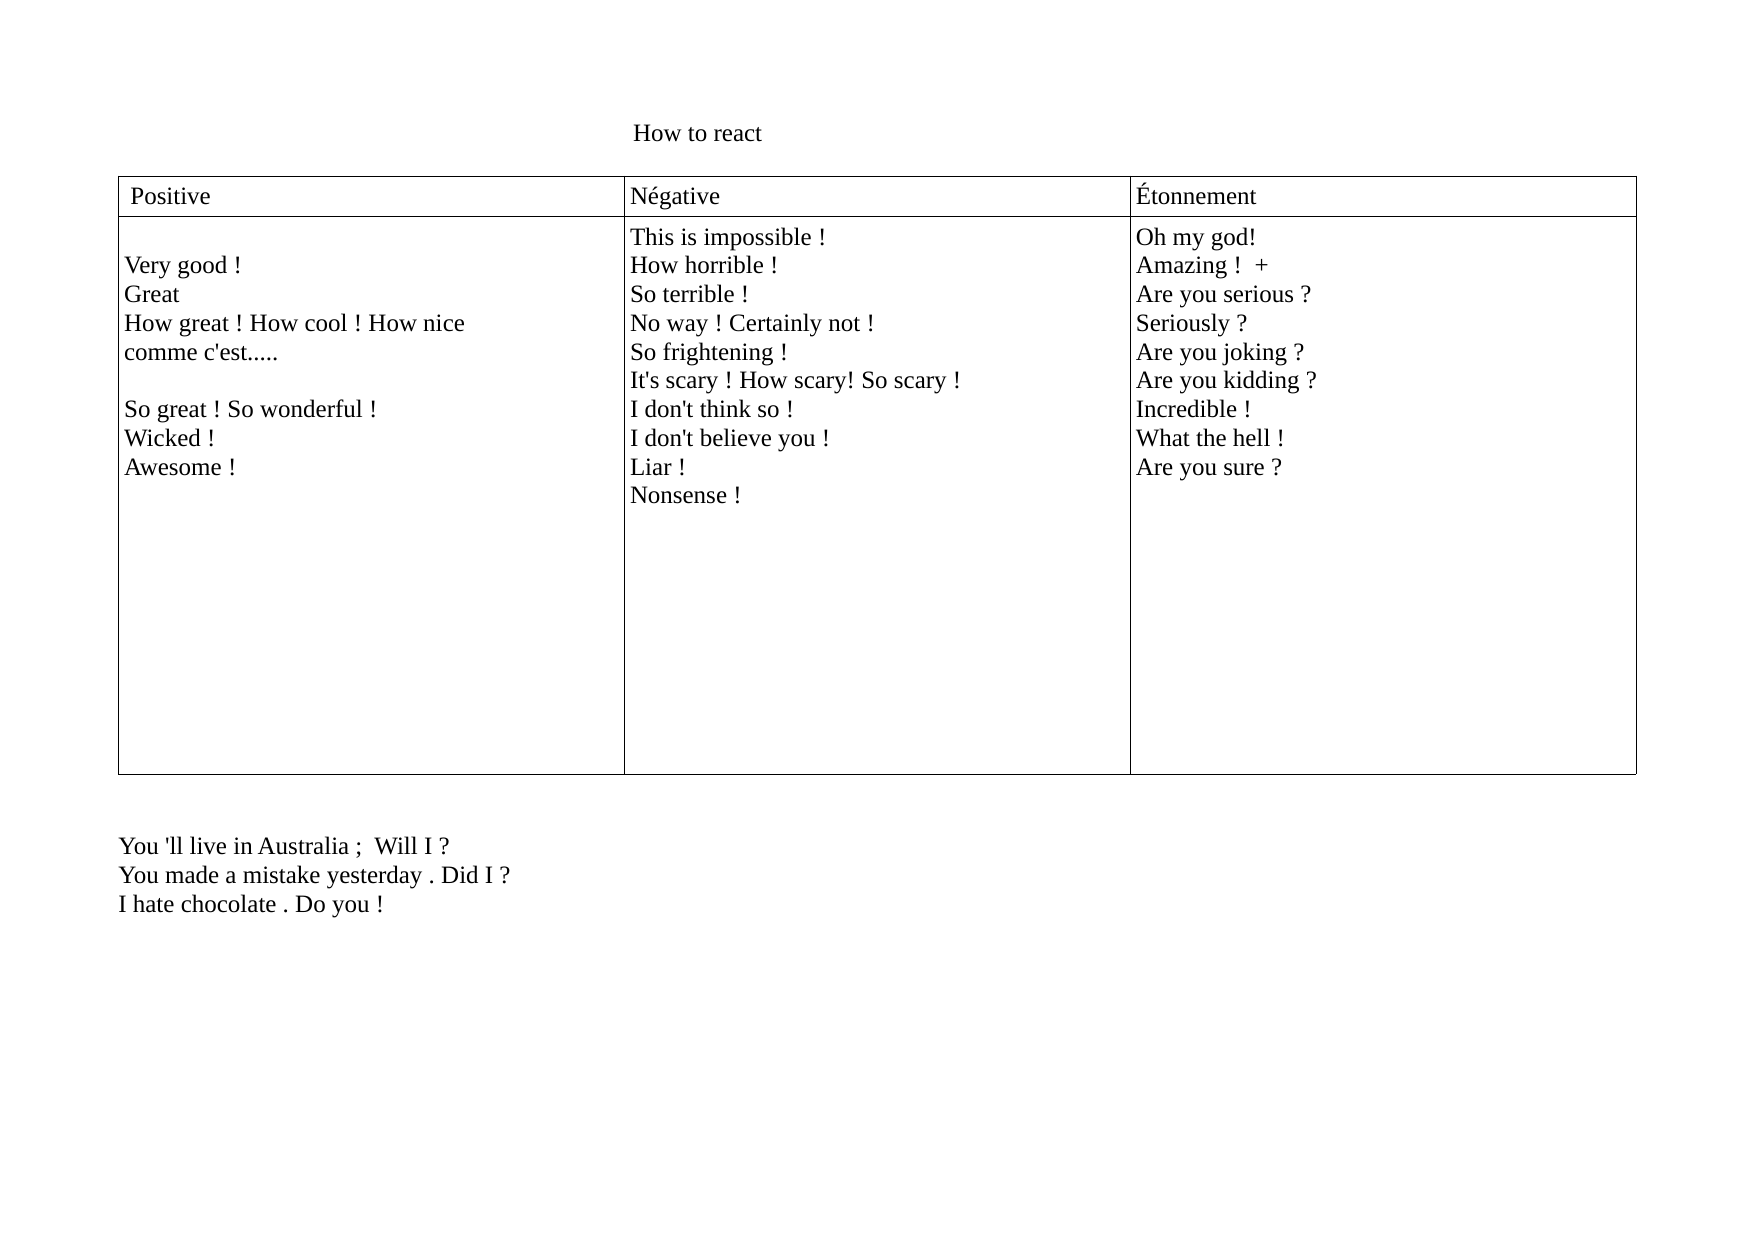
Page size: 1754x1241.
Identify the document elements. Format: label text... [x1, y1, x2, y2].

table_cell Oh my god! Amazing ! + Are you serious ? Seriously ? Are you joking ? Are you kidding ? Incredible ! What the hell ! Are you sure ? [1131, 217, 1636, 774]
text You 'll live in Australia ; Will I ? [118, 831, 1636, 860]
table_cell Very good ! Great How great ! How cool ! How nice comme c'est..... So great ! So wonderful ! Wicked ! Awesome ! [119, 217, 624, 774]
text How to react [118, 118, 1636, 147]
table_header Positive [119, 177, 624, 216]
table_header Étonnement [1131, 177, 1636, 216]
table_cell This is impossible ! How horrible ! So terrible ! No way ! Certainly not ! So frightening ! It's scary ! How scary! So scary ! I don't think so ! I don't believe you ! Liar ! Nonsense ! [625, 217, 1130, 774]
table_header Négative [625, 177, 1130, 216]
text I hate chocolate . Do you ! [118, 889, 1636, 918]
text You made a mistake yesterday . Did I ? [118, 860, 1636, 889]
